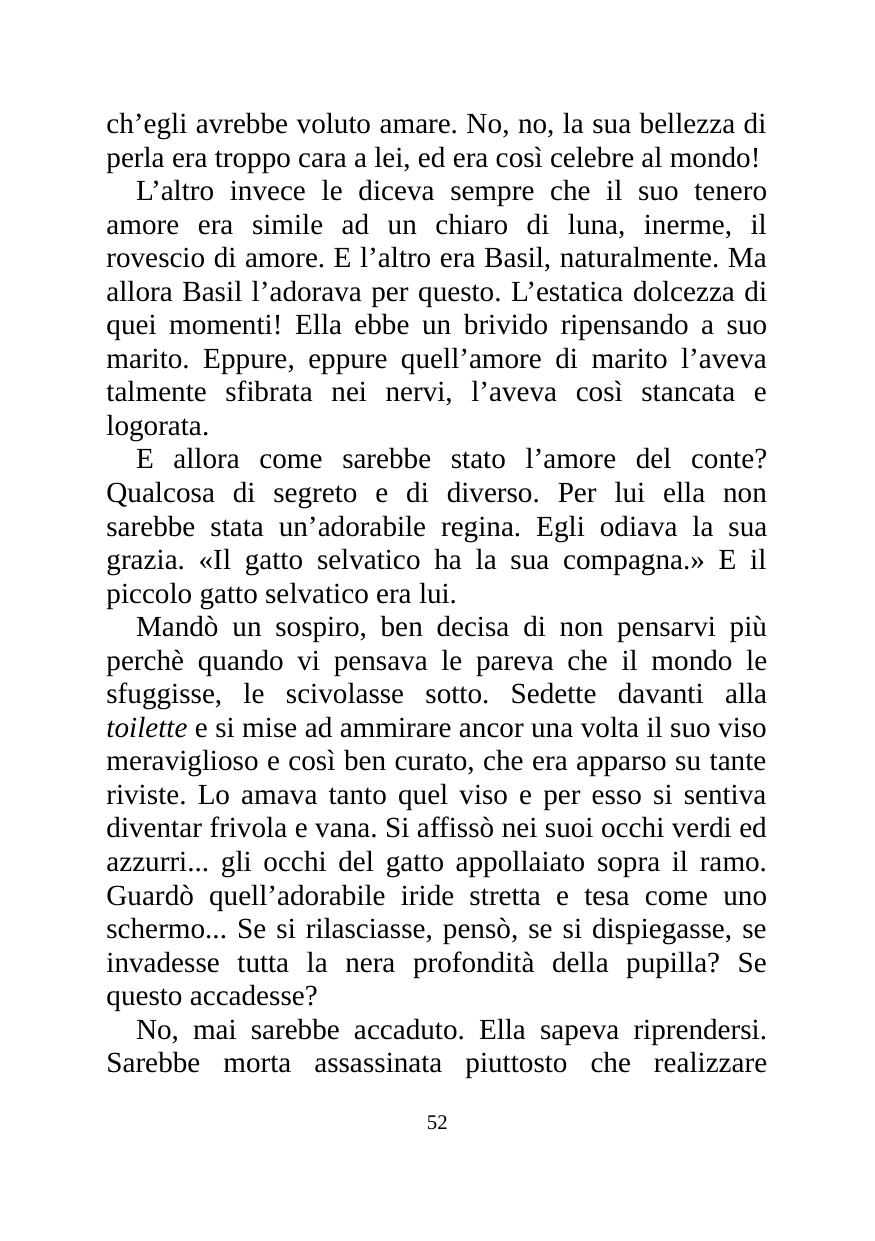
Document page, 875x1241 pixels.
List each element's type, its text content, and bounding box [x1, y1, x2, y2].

text Mandò un sospiro, ben decisa di non pensarvi più perchè quando vi pensava le pareva che il mondo le sfuggisse, le scivolasse sotto. Sedette davanti alla toilette e si mise ad ammirare ancor una volta il suo viso meraviglioso e così ben curato, che era apparso su tante riviste. Lo amava tanto quel viso e per esso si sentiva diventar frivola e vana. Si affissò nei suoi occhi verdi ed azzurri... gli occhi del gatto appollaiato sopra il ramo. Guardò quell’adorabile iride stretta e tesa come uno schermo... Se si rilasciasse, pensò, se si dispiegasse, se invadesse tutta la nera profondità della pupilla? Se questo accadesse? [106, 609, 768, 1012]
text No, mai sarebbe accaduto. Ella sapeva riprendersi. Sarebbe morta assassinata piuttosto che realizzare [106, 1012, 768, 1079]
text E allora come sarebbe stato l’amore del conte? Qualcosa di segreto e di diverso. Per lui ella non sarebbe stata un’adorabile regina. Egli odiava la sua grazia. «Il gatto selvatico ha la sua compagna.» E il piccolo gatto selvatico era lui. [106, 442, 768, 609]
text ch’egli avrebbe voluto amare. No, no, la sua bellezza di perla era troppo cara a lei, ed era così celebre al mondo! [106, 106, 768, 173]
text L’altro invece le diceva sempre che il suo tenero amore era simile ad un chiaro di luna, inerme, il rovescio di amore. E l’altro era Basil, naturalmente. Ma allora Basil l’adorava per questo. L’estatica dolcezza di quei momenti! Ella ebbe un brivido ripensando a suo marito. Eppure, eppure quell’amore di marito l’aveva talmente sfibrata nei nervi, l’aveva così stancata e logorata. [106, 173, 768, 442]
